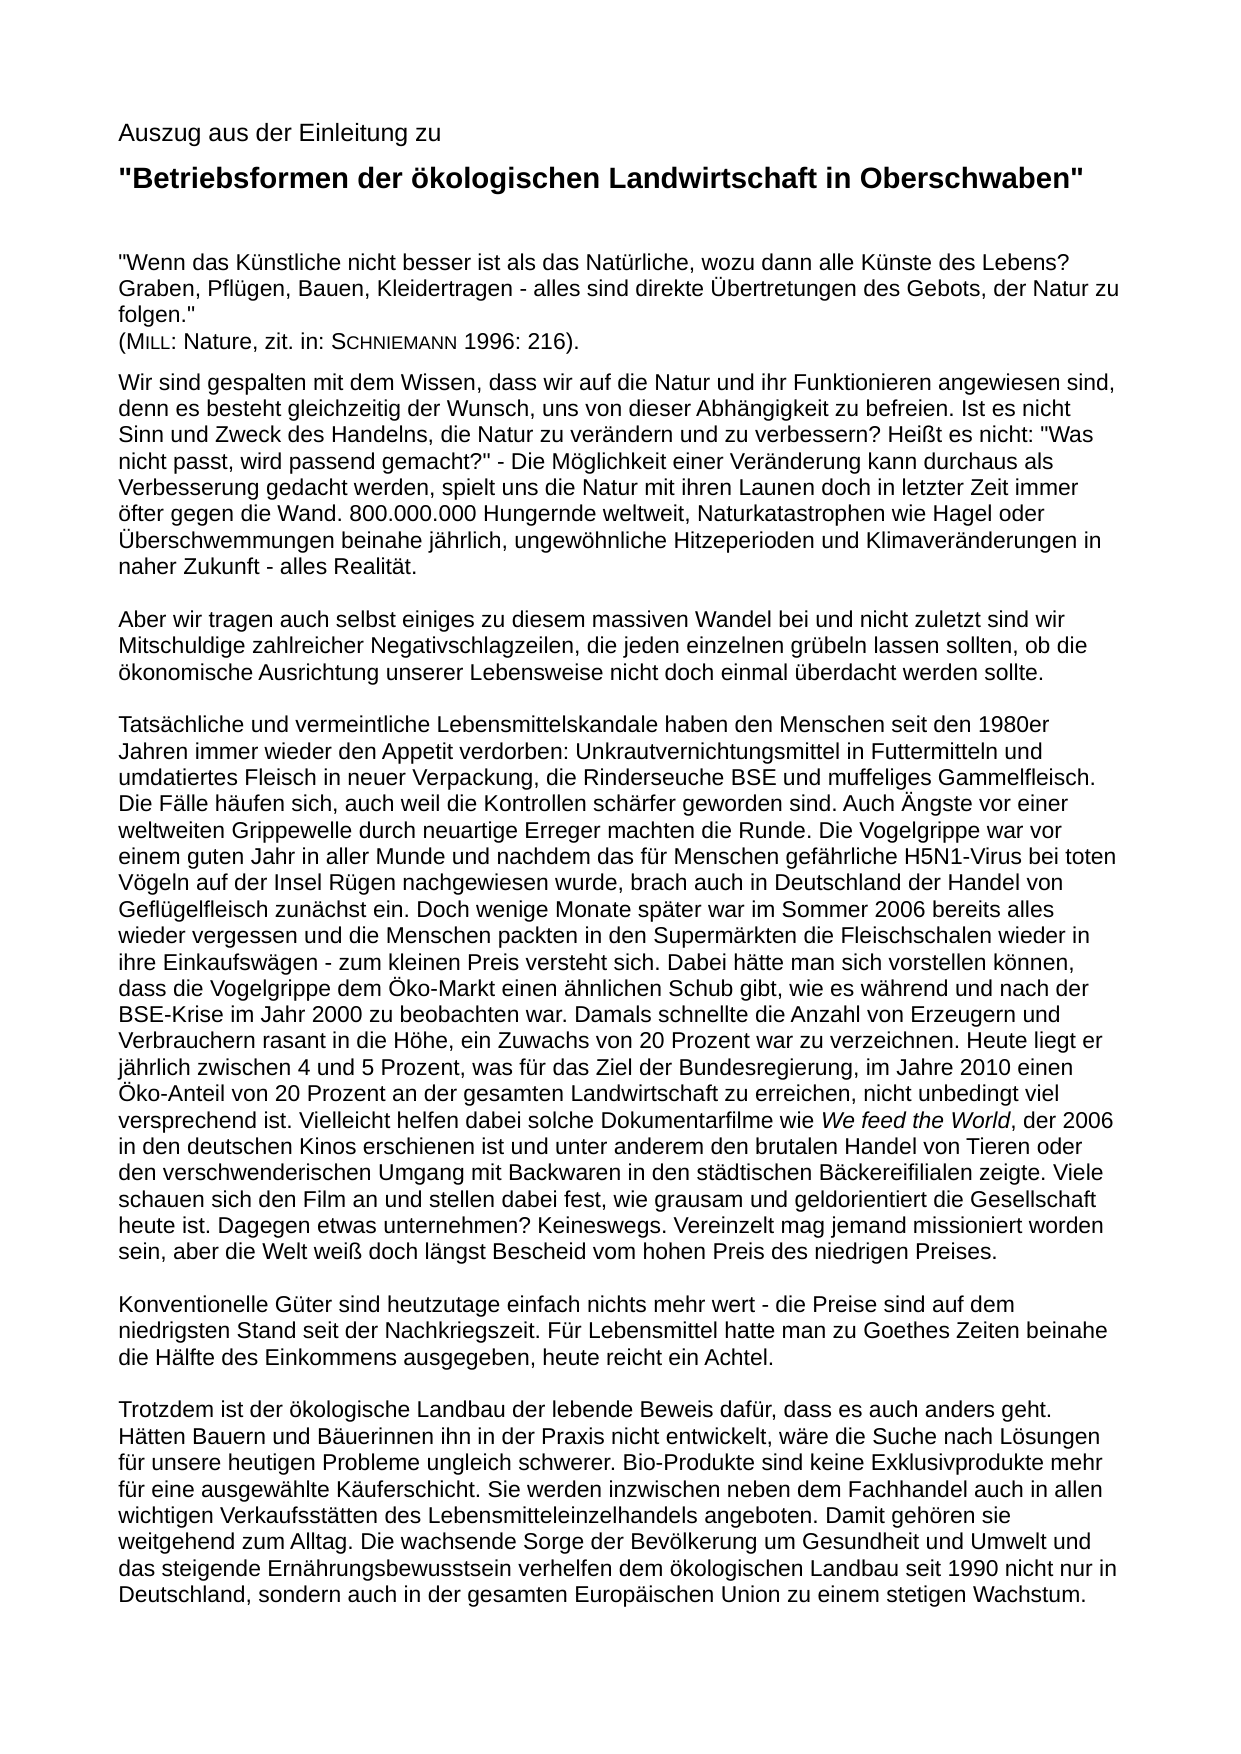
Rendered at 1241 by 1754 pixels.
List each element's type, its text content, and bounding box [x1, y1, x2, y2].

subtitle "Betriebsformen der ökologischen Landwirtschaft in Oberschwaben" [118, 161, 1122, 195]
text "Wenn das Künstliche nicht besser ist als das Natürliche, wozu dann alle Künste des Lebens? Graben, Pflügen, Bauen, Kleidertragen - alles sind direkte Übertretungen des Gebots, der Natur zu folgen." (Mill: Nature, zit. in: Schniemann 1996: 216). [118, 249, 1122, 354]
text Auszug aus der Einleitung zu [118, 118, 1122, 147]
text Wir sind gespalten mit dem Wissen, dass wir auf die Natur und ihr Funktionieren angewiesen sind, denn es besteht gleichzeitig der Wunsch, uns von dieser Abhängigkeit zu befreien. Ist es nicht Sinn und Zweck des Handelns, die Natur zu verändern und zu verbessern? Heißt es nicht: "Was nicht passt, wird passend gemacht?" - Die Möglichkeit einer Veränderung kann durchaus als Verbesserung gedacht werden, spielt uns die Natur mit ihren Launen doch in letzter Zeit immer öfter gegen die Wand. 800.000.000 Hungernde weltweit, Naturkatastrophen wie Hagel oder Überschwemmungen beinahe jährlich, ungewöhnliche Hitzeperioden und Klimaveränderungen in naher Zukunft - alles Realität. Aber wir tragen auch selbst einiges zu diesem massiven Wandel bei und nicht zuletzt sind wir Mitschuldige zahlreicher Negativschlagzeilen, die jeden einzelnen grübeln lassen sollten, ob die ökonomische Ausrichtung unserer Lebensweise nicht doch einmal überdacht werden sollte. Tatsächliche und vermeintliche Lebensmittelskandale haben den Menschen seit den 1980er Jahren immer wieder den Appetit verdorben: Unkrautvernichtungsmittel in Futtermitteln und umdatiertes Fleisch in neuer Verpackung, die Rinderseuche BSE und muffeliges Gammelfleisch. Die Fälle häufen sich, auch weil die Kontrollen schärfer geworden sind. Auch Ängste vor einer weltweiten Grippewelle durch neuartige Erreger machten die Runde. Die Vogelgrippe war vor einem guten Jahr in aller Munde und nachdem das für Menschen gefährliche H5N1-Virus bei toten Vögeln auf der Insel Rügen nachgewiesen wurde, brach auch in Deutschland der Handel von Geflügelfleisch zunächst ein. Doch wenige Monate später war im Sommer 2006 bereits alles wieder vergessen und die Menschen packten in den Supermärkten die Fleischschalen wieder in ihre Einkaufswägen - zum kleinen Preis versteht sich. Dabei hätte man sich vorstellen können, dass die Vogelgrippe dem Öko-Markt einen ähnlichen Schub gibt, wie es während und nach der BSE-Krise im Jahr 2000 zu beobachten war. Damals schnellte die Anzahl von Erzeugern und Verbrauchern rasant in die Höhe, ein Zuwachs von 20 Prozent war zu verzeichnen. Heute liegt er jährlich zwischen 4 und 5 Prozent, was für das Ziel der Bundesregierung, im Jahre 2010 einen Öko-Anteil von 20 Prozent an der gesamten Landwirtschaft zu erreichen, nicht unbedingt viel versprechend ist. Vielleicht helfen dabei solche Dokumentarfilme wie We feed the World, der 2006 in den deutschen Kinos erschienen ist und unter anderem den brutalen Handel von Tieren oder den verschwenderischen Umgang mit Backwaren in den städtischen Bäckereifilialen zeigte. Viele schauen sich den Film an und stellen dabei fest, wie grausam und geldorientiert die Gesellschaft heute ist. Dagegen etwas unternehmen? Keineswegs. Vereinzelt mag jemand missioniert worden sein, aber die Welt weiß doch längst Bescheid vom hohen Preis des niedrigen Preises. Konventionelle Güter sind heutzutage einfach nichts mehr wert - die Preise sind auf dem niedrigsten Stand seit der Nachkriegszeit. Für Lebensmittel hatte man zu Goethes Zeiten beinahe die Hälfte des Einkommens ausgegeben, heute reicht ein Achtel. Trotzdem ist der ökologische Landbau der lebende Beweis dafür, dass es auch anders geht. Hätten Bauern und Bäuerinnen ihn in der Praxis nicht entwickelt, wäre die Suche nach Lösungen für unsere heutigen Probleme ungleich schwerer. Bio-Produkte sind keine Exklusivprodukte mehr für eine ausgewählte Käuferschicht. Sie werden inzwischen neben dem Fachhandel auch in allen wichtigen Verkaufsstätten des Lebensmitteleinzelhandels angeboten. Damit gehören sie weitgehend zum Alltag. Die wachsende Sorge der Bevölkerung um Gesundheit und Umwelt und das steigende Ernährungsbewusstsein verhelfen dem ökologischen Landbau seit 1990 nicht nur in Deutschland, sondern auch in der gesamten Europäischen Union zu einem stetigen Wachstum. [118, 369, 1122, 1607]
